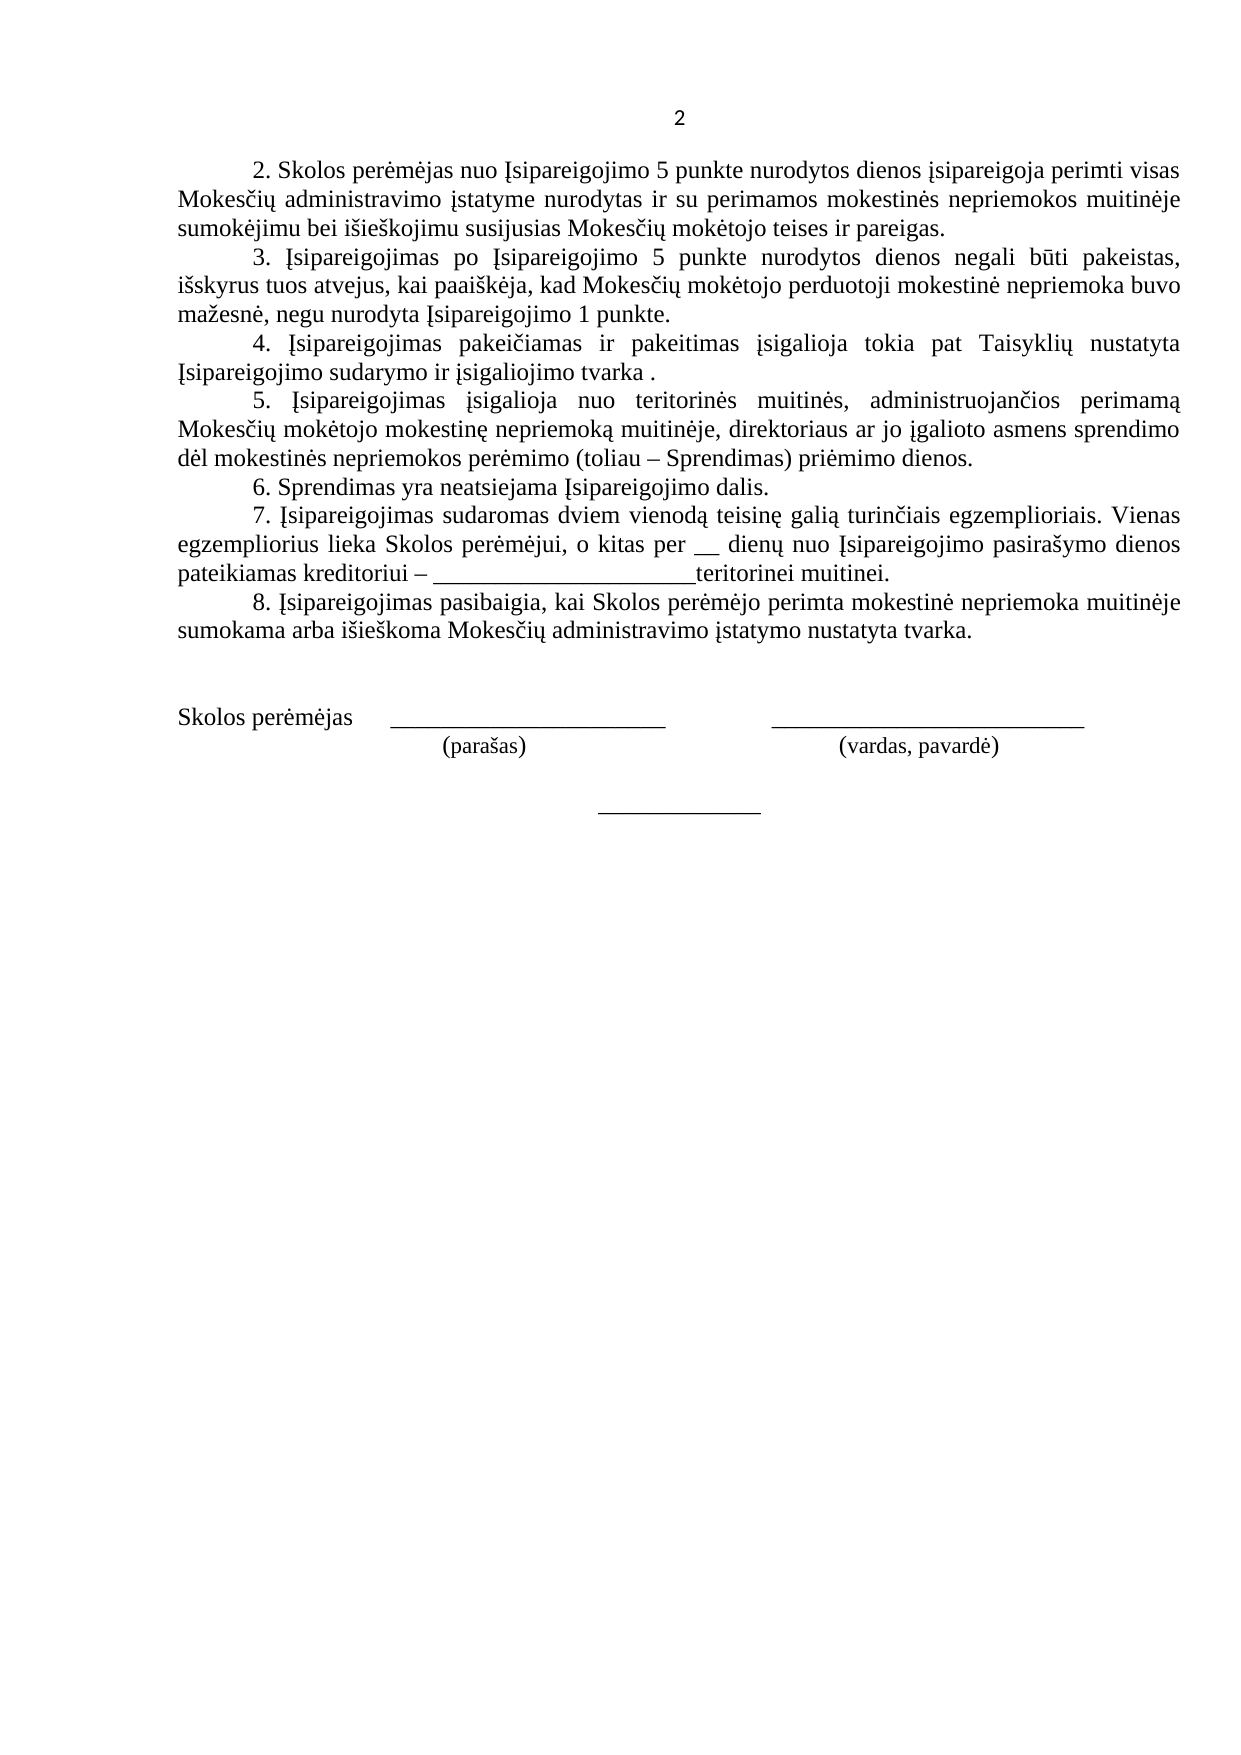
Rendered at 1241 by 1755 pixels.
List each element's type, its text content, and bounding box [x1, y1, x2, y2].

text 6. Sprendimas yra neatsiejama Įsipareigojimo dalis. [177, 472, 1181, 501]
text (parašas) (vardas, pavardė) [177, 731, 1181, 759]
text 4. Įsipareigojimas pakeičiamas ir pakeitimas įsigalioja tokia pat Taisyklių nustatyta Įsipareigojimo sudarymo ir įsigaliojimo tvarka . [177, 328, 1181, 386]
text Skolos perėmėjas ______________________ _________________________ [177, 702, 1181, 731]
text 3. Įsipareigojimas po Įsipareigojimo 5 punkte nurodytos dienos negali būti pakeistas, išskyrus tuos atvejus, kai paaiškėja, kad Mokesčių mokėtojo perduotoji mokestinė nepriemoka buvo mažesnė, negu nurodyta Įsipareigojimo 1 punkte. [177, 242, 1181, 328]
text 5. Įsipareigojimas įsigalioja nuo teritorinės muitinės, administruojančios perimamą Mokesčių mokėtojo mokestinę nepriemoką muitinėje, direktoriaus ar jo įgalioto asmens sprendimo dėl mokestinės nepriemokos perėmimo (toliau – Sprendimas) priėmimo dienos. [177, 386, 1181, 472]
text 2. Skolos perėmėjas nuo Įsipareigojimo 5 punkte nurodytos dienos įsipareigoja perimti visas Mokesčių administravimo įstatyme nurodytas ir su perimamos mokestinės nepriemokos muitinėje sumokėjimu bei išieškojimu susijusias Mokesčių mokėtojo teises ir pareigas. [177, 156, 1181, 242]
text _____________ [177, 788, 1181, 817]
text 7. Įsipareigojimas sudaromas dviem vienodą teisinę galią turinčiais egzemplioriais. Vienas egzempliorius lieka Skolos perėmėjui, o kitas per __ dienų nuo Įsipareigojimo pasirašymo dienos pateikiamas kreditoriui – _____________________teritorinei muitinei. [177, 501, 1181, 587]
text 8. Įsipareigojimas pasibaigia, kai Skolos perėmėjo perimta mokestinė nepriemoka muitinėje sumokama arba išieškoma Mokesčių administravimo įstatymo nustatyta tvarka. [177, 587, 1181, 644]
